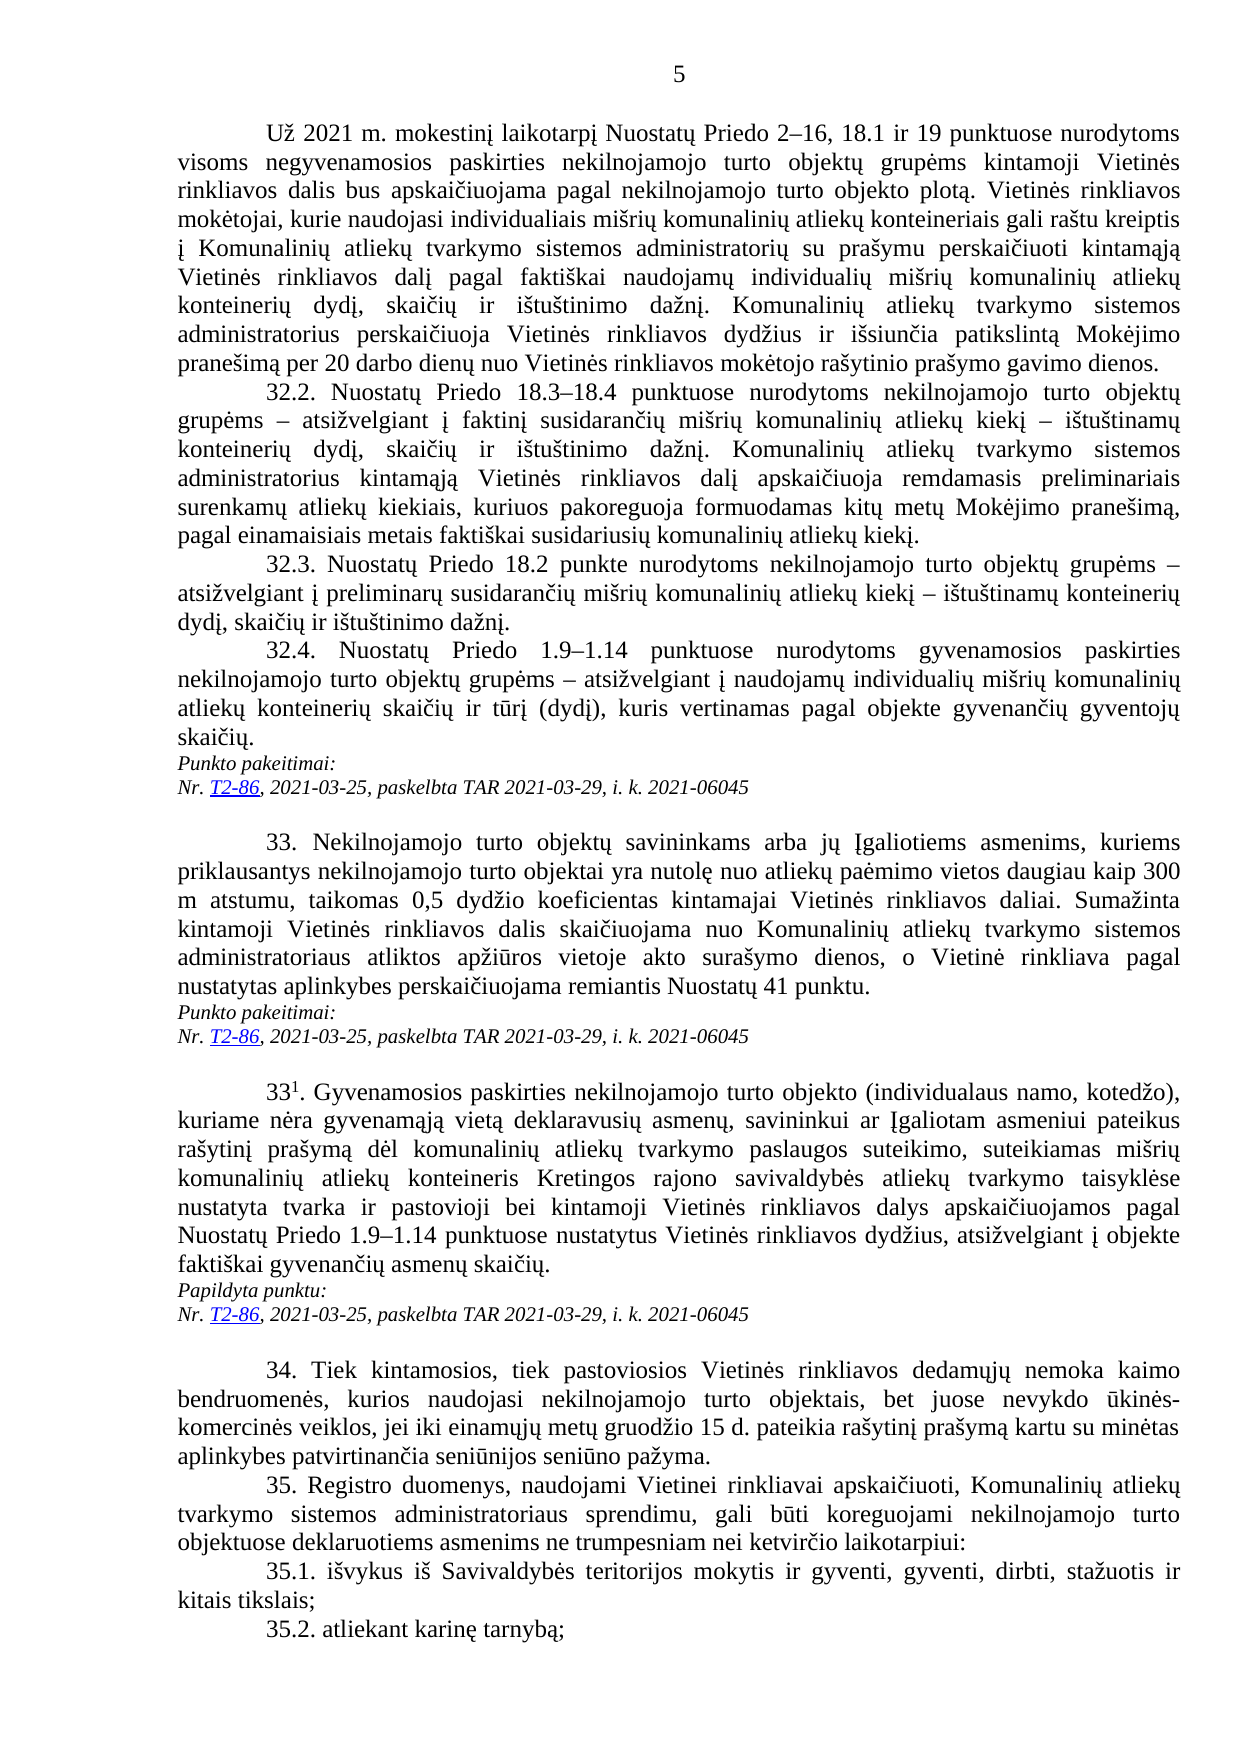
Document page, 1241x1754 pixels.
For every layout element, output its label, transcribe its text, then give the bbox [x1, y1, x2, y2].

text Punkto pakeitimai: [177, 751, 1181, 775]
text Nr. T2-86, 2021-03-25, paskelbta TAR 2021-03-29, i. k. 2021-06045 [177, 775, 1181, 799]
text Papildyta punktu: [177, 1278, 1181, 1302]
text Nr. T2-86, 2021-03-25, paskelbta TAR 2021-03-29, i. k. 2021-06045 [177, 1302, 1181, 1326]
text 35.1. išvykus iš Savivaldybės teritorijos mokytis ir gyventi, gyventi, dirbti, stažuotis ir kitais tikslais; [177, 1556, 1181, 1614]
text 32.3. Nuostatų Priedo 18.2 punkte nurodytoms nekilnojamojo turto objektų grupėms – atsižvelgiant į preliminarų susidarančių mišrių komunalinių atliekų kiekį – ištuštinamų konteinerių dydį, skaičių ir ištuštinimo dažnį. [177, 549, 1181, 636]
text 35.2. atliekant karinę tarnybą; [177, 1614, 1181, 1642]
text 32.2. Nuostatų Priedo 18.3–18.4 punktuose nurodytoms nekilnojamojo turto objektų grupėms – atsižvelgiant į faktinį susidarančių mišrių komunalinių atliekų kiekį – ištuštinamų konteinerių dydį, skaičių ir ištuštinimo dažnį. Komunalinių atliekų tvarkymo sistemos administratorius kintamąją Vietinės rinkliavos dalį apskaičiuoja remdamasis preliminariais surenkamų atliekų kiekiais, kuriuos pakoreguoja formuodamas kitų metų Mokėjimo pranešimą, pagal einamaisiais metais faktiškai susidariusių komunalinių atliekų kiekį. [177, 377, 1181, 549]
text Punkto pakeitimai: [177, 1000, 1181, 1024]
text 34. Tiek kintamosios, tiek pastoviosios Vietinės rinkliavos dedamųjų nemoka kaimo bendruomenės, kurios naudojasi nekilnojamojo turto objektais, bet juose nevykdo ūkinės-komercinės veiklos, jei iki einamųjų metų gruodžio 15 d. pateikia rašytinį prašymą kartu su minėtas aplinkybes patvirtinančia seniūnijos seniūno pažyma. [177, 1355, 1181, 1470]
text 331. Gyvenamosios paskirties nekilnojamojo turto objekto (individualaus namo, kotedžo), kuriame nėra gyvenamąją vietą deklaravusių asmenų, savininkui ar Įgaliotam asmeniui pateikus rašytinį prašymą dėl komunalinių atliekų tvarkymo paslaugos suteikimo, suteikiamas mišrių komunalinių atliekų konteineris Kretingos rajono savivaldybės atliekų tvarkymo taisyklėse nustatyta tvarka ir pastovioji bei kintamoji Vietinės rinkliavos dalys apskaičiuojamos pagal Nuostatų Priedo 1.9–1.14 punktuose nustatytus Vietinės rinkliavos dydžius, atsižvelgiant į objekte faktiškai gyvenančių asmenų skaičių. [177, 1077, 1181, 1278]
text 32.4. Nuostatų Priedo 1.9–1.14 punktuose nurodytoms gyvenamosios paskirties nekilnojamojo turto objektų grupėms – atsižvelgiant į naudojamų individualių mišrių komunalinių atliekų konteinerių skaičių ir tūrį (dydį), kuris vertinamas pagal objekte gyvenančių gyventojų skaičių. [177, 636, 1181, 751]
text Už 2021 m. mokestinį laikotarpį Nuostatų Priedo 2–16, 18.1 ir 19 punktuose nurodytoms visoms negyvenamosios paskirties nekilnojamojo turto objektų grupėms kintamoji Vietinės rinkliavos dalis bus apskaičiuojama pagal nekilnojamojo turto objekto plotą. Vietinės rinkliavos mokėtojai, kurie naudojasi individualiais mišrių komunalinių atliekų konteineriais gali raštu kreiptis į Komunalinių atliekų tvarkymo sistemos administratorių su prašymu perskaičiuoti kintamąją Vietinės rinkliavos dalį pagal faktiškai naudojamų individualių mišrių komunalinių atliekų konteinerių dydį, skaičių ir ištuštinimo dažnį. Komunalinių atliekų tvarkymo sistemos administratorius perskaičiuoja Vietinės rinkliavos dydžius ir išsiunčia patikslintą Mokėjimo pranešimą per 20 darbo dienų nuo Vietinės rinkliavos mokėtojo rašytinio prašymo gavimo dienos. [177, 118, 1181, 377]
text 33. Nekilnojamojo turto objektų savininkams arba jų Įgaliotiems asmenims, kuriems priklausantys nekilnojamojo turto objektai yra nutolę nuo atliekų paėmimo vietos daugiau kaip 300 m atstumu, taikomas 0,5 dydžio koeficientas kintamajai Vietinės rinkliavos daliai. Sumažinta kintamoji Vietinės rinkliavos dalis skaičiuojama nuo Komunalinių atliekų tvarkymo sistemos administratoriaus atliktos apžiūros vietoje akto surašymo dienos, o Vietinė rinkliava pagal nustatytas aplinkybes perskaičiuojama remiantis Nuostatų 41 punktu. [177, 827, 1181, 1000]
text Nr. T2-86, 2021-03-25, paskelbta TAR 2021-03-29, i. k. 2021-06045 [177, 1024, 1181, 1048]
text 35. Registro duomenys, naudojami Vietinei rinkliavai apskaičiuoti, Komunalinių atliekų tvarkymo sistemos administratoriaus sprendimu, gali būti koreguojami nekilnojamojo turto objektuose deklaruotiems asmenims ne trumpesniam nei ketvirčio laikotarpiui: [177, 1470, 1181, 1556]
